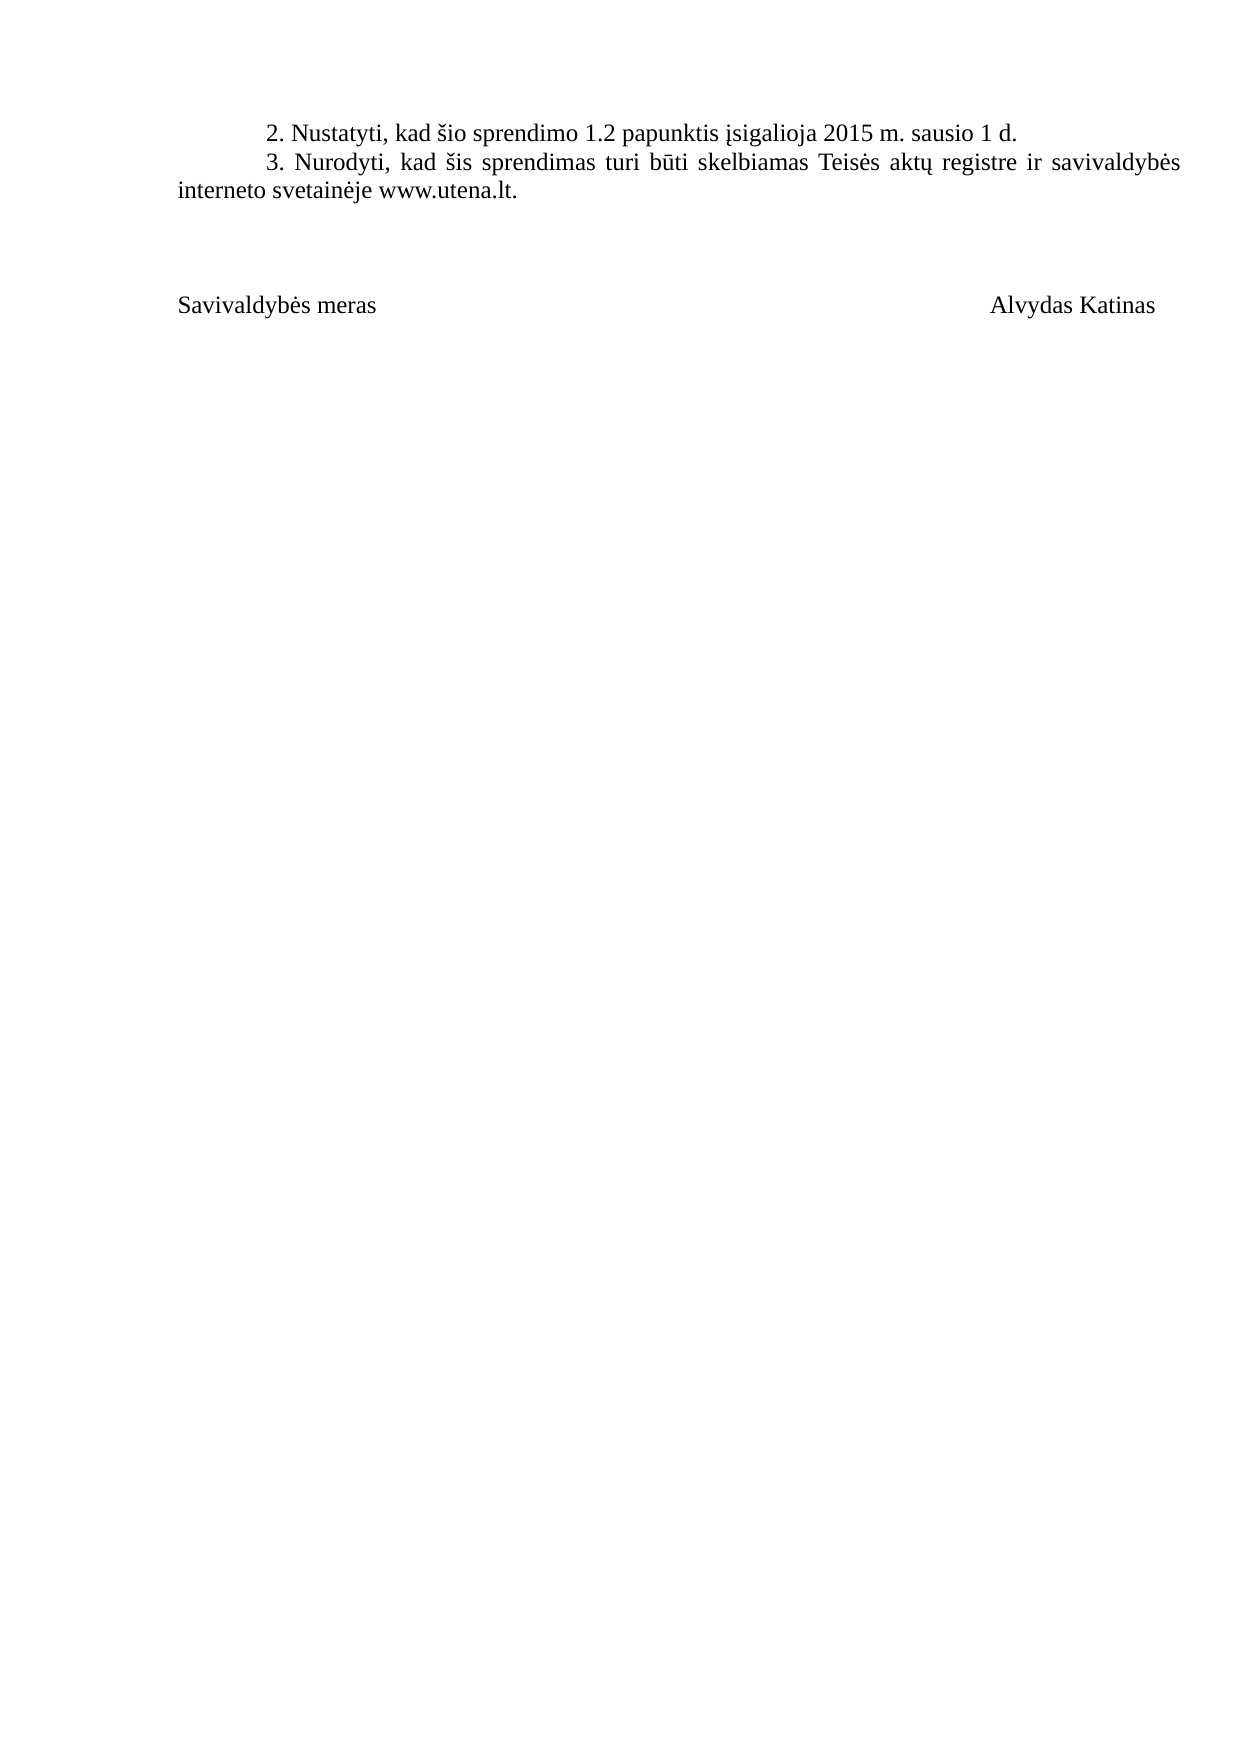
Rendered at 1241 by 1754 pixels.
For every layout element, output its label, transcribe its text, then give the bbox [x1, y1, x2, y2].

text 2. Nustatyti, kad šio sprendimo 1.2 papunktis įsigalioja 2015 m. sausio 1 d. [177, 118, 1181, 147]
text 3. Nurodyti, kad šis sprendimas turi būti skelbiamas Teisės aktų registre ir savivaldybės interneto svetainėje www.utena.lt. [177, 147, 1181, 204]
text Savivaldybės meras Alvydas Katinas [177, 291, 1181, 319]
